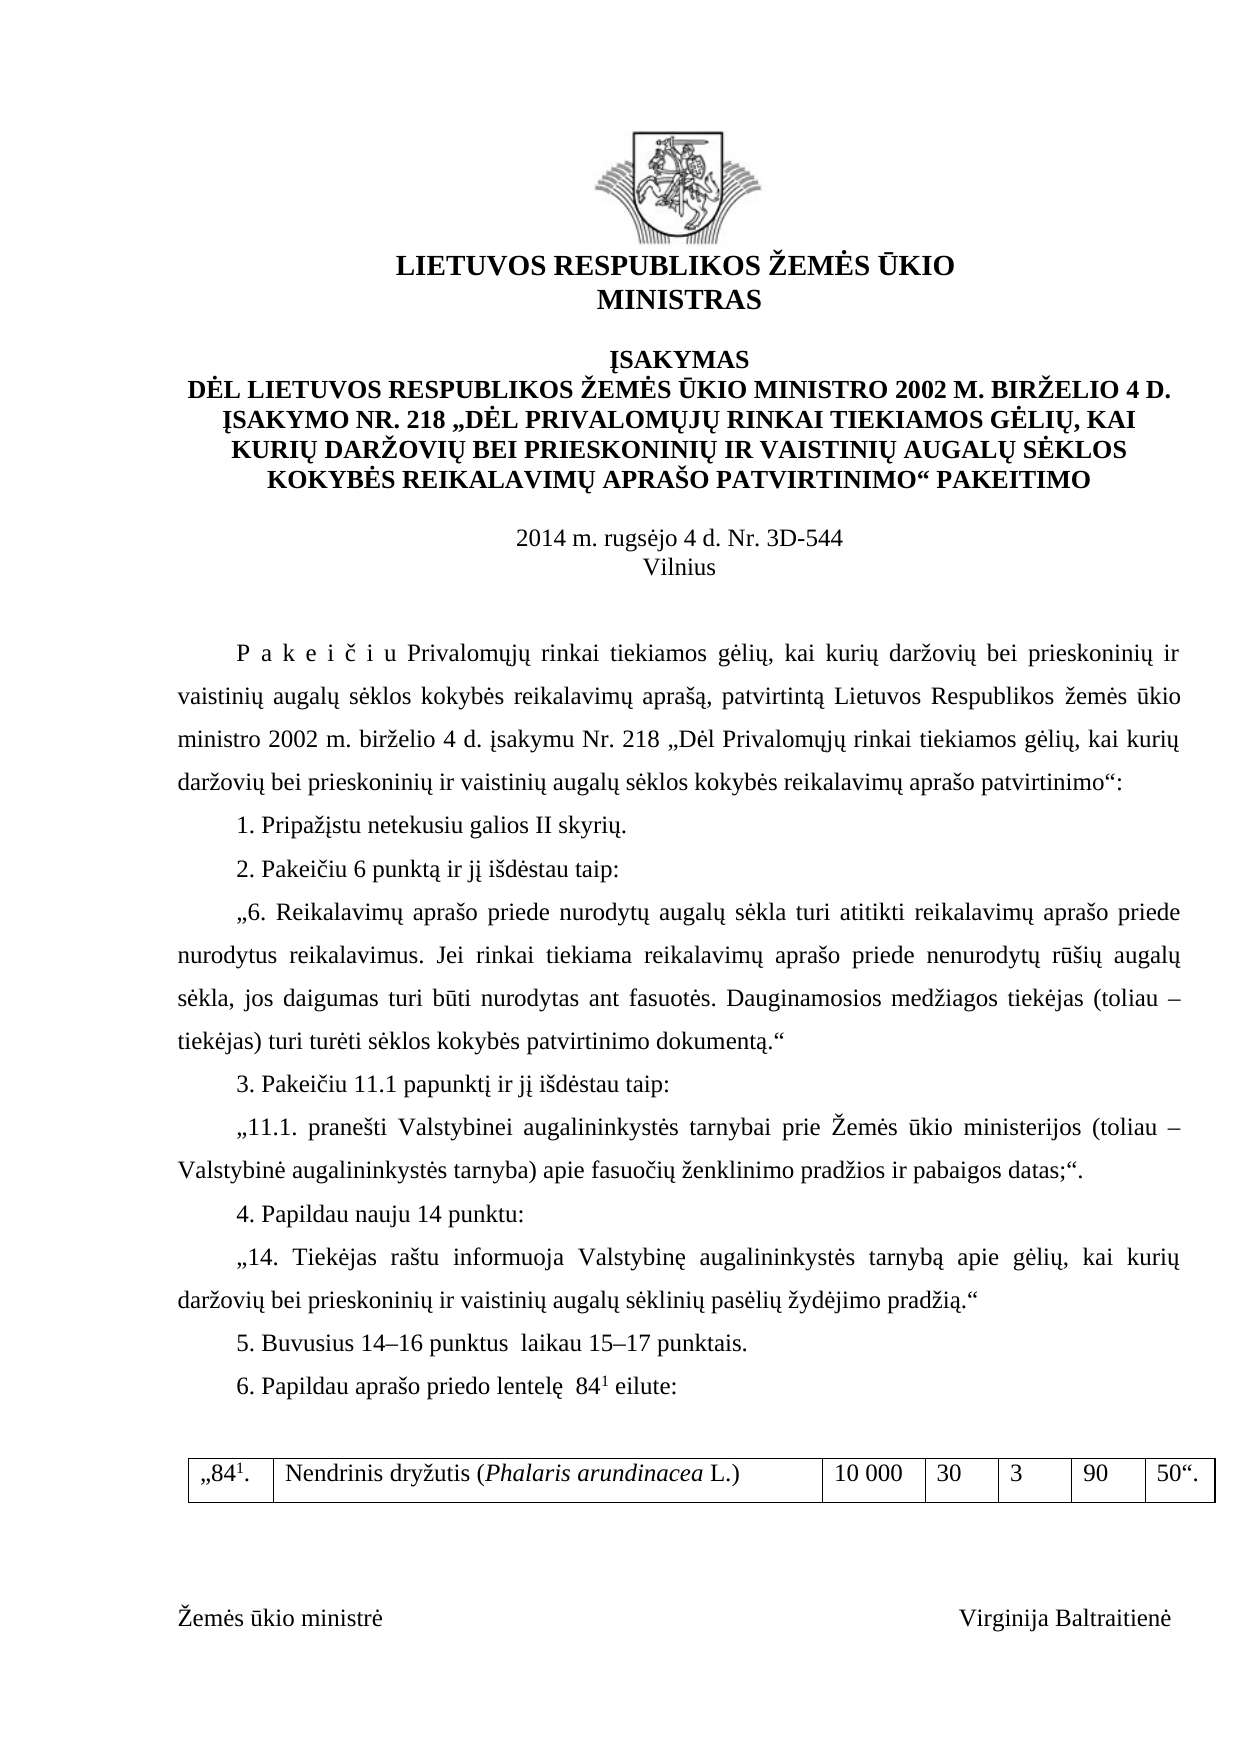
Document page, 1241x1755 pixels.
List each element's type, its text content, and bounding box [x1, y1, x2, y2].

table_header 10 000 [823, 1459, 925, 1502]
table_header 90 [1072, 1459, 1145, 1502]
text 5. Buvusius 14‒16 punktus laikau 15‒17 punktais. [177, 1328, 1181, 1357]
table_header 30 [926, 1459, 998, 1502]
text Žemės ūkio ministrė Virginija Baltraitienė [177, 1603, 1181, 1631]
text 2014 m. rugsėjo 4 d. Nr. 3D-544 [177, 523, 1181, 552]
text 4. Papildau nauju 14 punktu: [177, 1199, 1181, 1227]
text Įsakymas [177, 344, 1181, 374]
text LIETUVOS RESPUBLIKOS ŽEMĖS ŪKIO [177, 248, 1181, 282]
text 6. Papildau aprašo priedo lentelę 841 eilute: [177, 1371, 1181, 1400]
table_header 3 [999, 1459, 1071, 1502]
table_header Nendrinis dryžutis (Phalaris arundinacea L.) [274, 1459, 822, 1502]
text MINISTRAS [177, 282, 1181, 316]
text Dėl Lietuvos Respublikos Žemės ūkio ministro 2002 M. BIRŽELIO 4 D. ĮSAKYMO NR. 218 „DĖL PRIVALOMŲJŲ RINKAI TIEKIAMOS GĖLIŲ, KAI KURIŲ DARŽOVIŲ BEI PRIESKONINIŲ IR VAISTINIŲ AUGALŲ SĖKLOS KOKYBĖS REIKALAVIMŲ APRAŠO PATVIRTINIMO“ PAKEITIMO [177, 374, 1181, 494]
table_header „841. [189, 1459, 273, 1502]
text 3. Pakeičiu 11.1 papunktį ir jį išdėstau taip: [177, 1069, 1181, 1098]
text „14. Tiekėjas raštu informuoja Valstybinę augalininkystės tarnybą apie gėlių, kai kurių daržovių bei prieskoninių ir vaistinių augalų sėklinių pasėlių žydėjimo pradžią.“ [177, 1242, 1181, 1314]
table_header 50“. [1146, 1459, 1214, 1502]
text 1. Pripažįstu netekusiu galios II skyrių. [177, 811, 1181, 839]
text „6. Reikalavimų aprašo priede nurodytų augalų sėkla turi atitikti reikalavimų aprašo priede nurodytus reikalavimus. Jei rinkai tiekiama reikalavimų aprašo priede nenurodytų rūšių augalų sėkla, jos daigumas turi būti nurodytas ant fasuotės. Dauginamosios medžiagos tiekėjas (toliau – tiekėjas) turi turėti sėklos kokybės patvirtinimo dokumentą.“ [177, 897, 1181, 1055]
text Vilnius [177, 552, 1181, 581]
text 2. Pakeičiu 6 punktą ir jį išdėstau taip: [177, 854, 1181, 882]
text P a k e i č i u Privalomųjų rinkai tiekiamos gėlių, kai kurių daržovių bei prieskoninių ir vaistinių augalų sėklos kokybės reikalavimų aprašą, patvirtintą Lietuvos Respublikos žemės ūkio ministro 2002 m. birželio 4 d. įsakymu Nr. 218 „Dėl Privalomųjų rinkai tiekiamos gėlių, kai kurių daržovių bei prieskoninių ir vaistinių augalų sėklos kokybės reikalavimų aprašo patvirtinimo“: [177, 638, 1181, 796]
text „11.1. pranešti Valstybinei augalininkystės tarnybai prie Žemės ūkio ministerijos (toliau – Valstybinė augalininkystės tarnyba) apie fasuočių ženklinimo pradžios ir pabaigos datas;“. [177, 1112, 1181, 1184]
